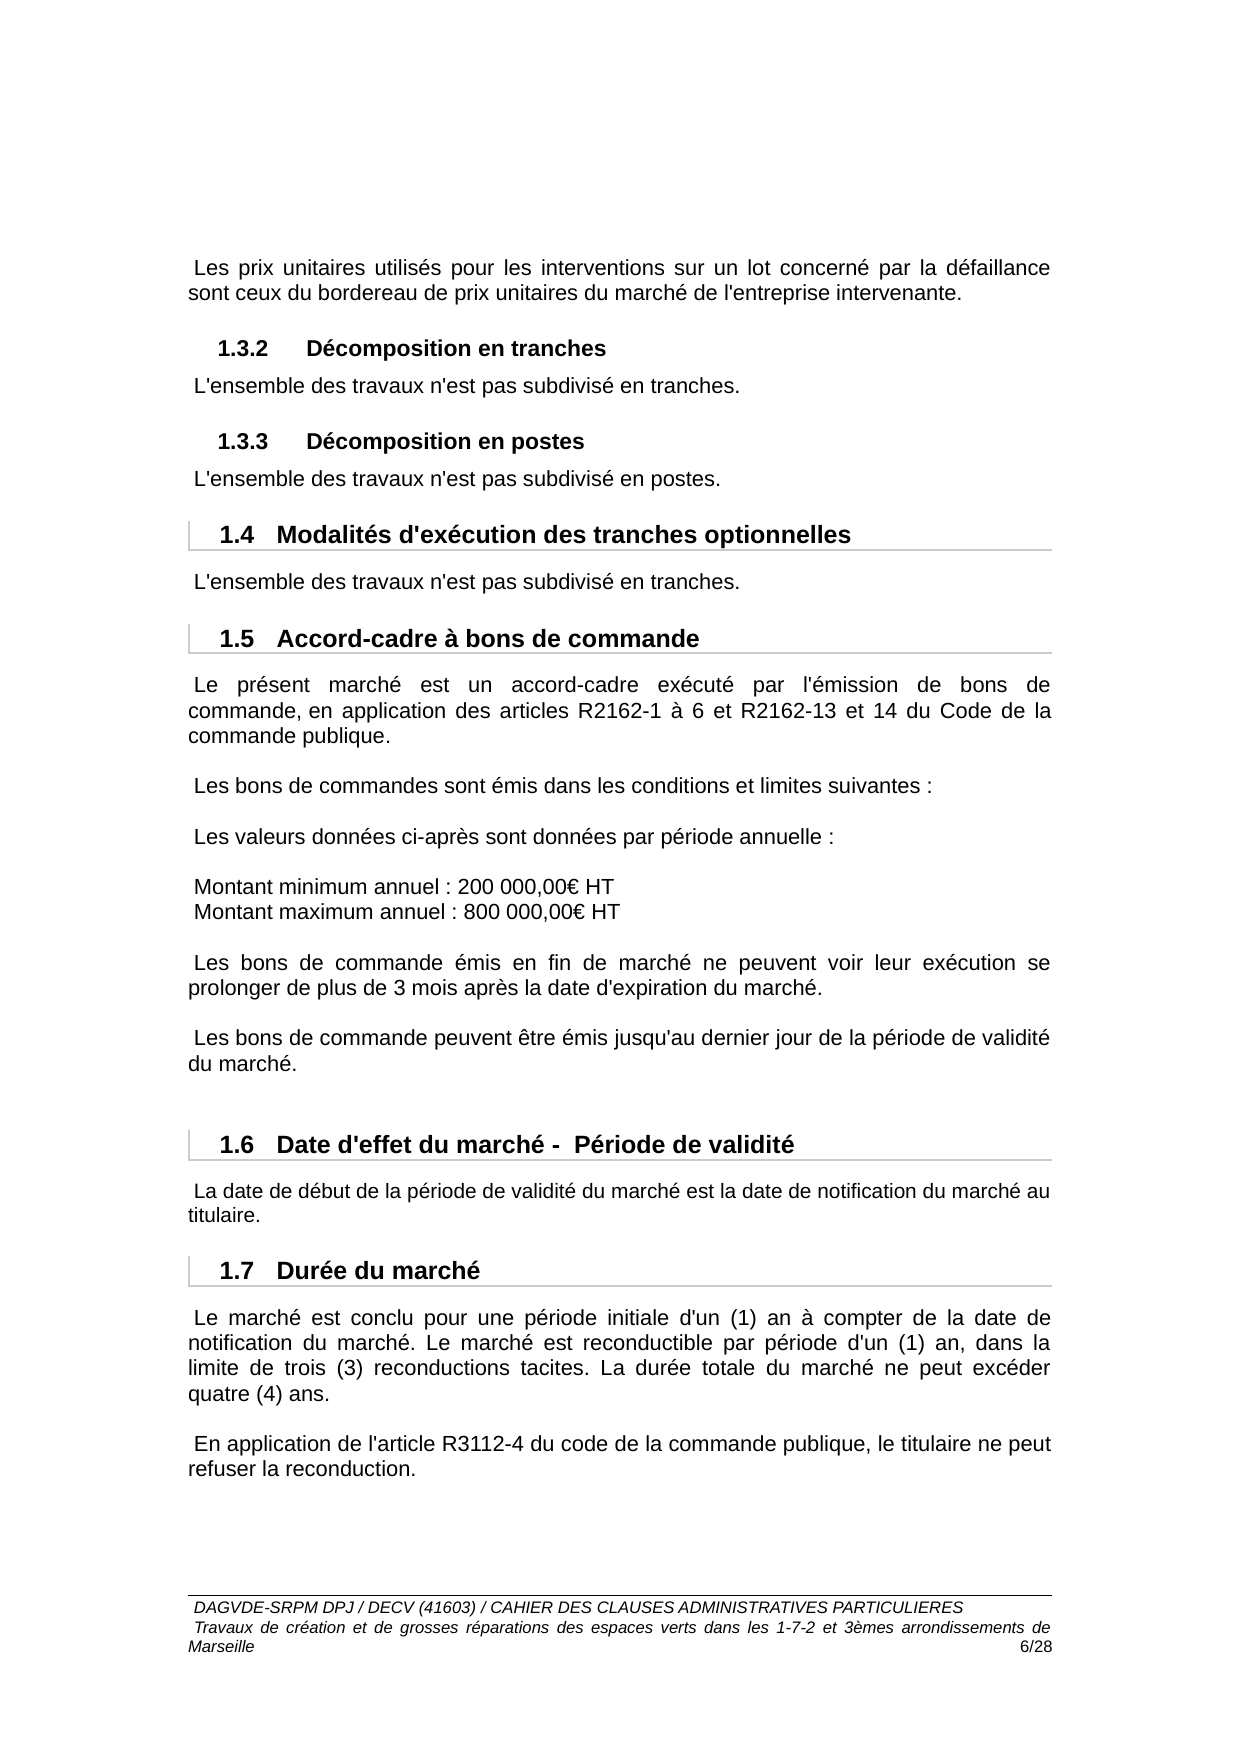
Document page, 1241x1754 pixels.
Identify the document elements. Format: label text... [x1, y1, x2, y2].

text Le présent marché est un accord-cadre exécuté par l'émission de bons de commande, en application des articles R2162-1 à 6 et R2162-13 et 14 du Code de la commande publique. [188, 672, 1052, 748]
text Montant maximum annuel : 800 000,00€ HT [188, 899, 1052, 924]
subtitle Date d'effet du marché - Période de validité [190, 1130, 1052, 1159]
subtitle Modalités d'exécution des tranches optionnelles [190, 521, 1052, 549]
text L'ensemble des travaux n'est pas subdivisé en postes. [188, 466, 1052, 491]
text Les bons de commande peuvent être émis jusqu'au dernier jour de la période de validité du marché. [188, 1025, 1052, 1076]
text Les valeurs données ci-après sont données par période annuelle : [188, 823, 1052, 849]
subtitle Décomposition en postes [188, 428, 1052, 454]
subtitle Durée du marché [190, 1256, 1052, 1285]
text En application de l'article R3112-4 du code de la commande publique, le titulaire ne peut refuser la reconduction. [188, 1431, 1052, 1481]
text Les bons de commandes sont émis dans les conditions et limites suivantes : [188, 773, 1052, 798]
subtitle Décomposition en tranches [188, 335, 1052, 361]
text Le marché est conclu pour une période initiale d'un (1) an à compter de la date de notification du marché. Le marché est reconductible par période d'un (1) an, dans la limite de trois (3) reconductions tacites. La durée totale du marché ne peut excéder quatre (4) ans. [188, 1305, 1052, 1406]
text La date de début de la période de validité du marché est la date de notification du marché au titulaire. [188, 1179, 1052, 1227]
text Les prix unitaires utilisés pour les interventions sur un lot concerné par la défaillance sont ceux du bordereau de prix unitaires du marché de l'entreprise intervenante. [188, 255, 1052, 305]
text Les bons de commande émis en fin de marché ne peuvent voir leur exécution se prolonger de plus de 3 mois après la date d'expiration du marché. [188, 949, 1052, 1000]
subtitle Accord-cadre à bons de commande [190, 624, 1052, 652]
text Montant minimum annuel : 200 000,00€ HT [188, 874, 1052, 899]
text L'ensemble des travaux n'est pas subdivisé en tranches. [188, 569, 1052, 594]
text L'ensemble des travaux n'est pas subdivisé en tranches. [188, 373, 1052, 398]
